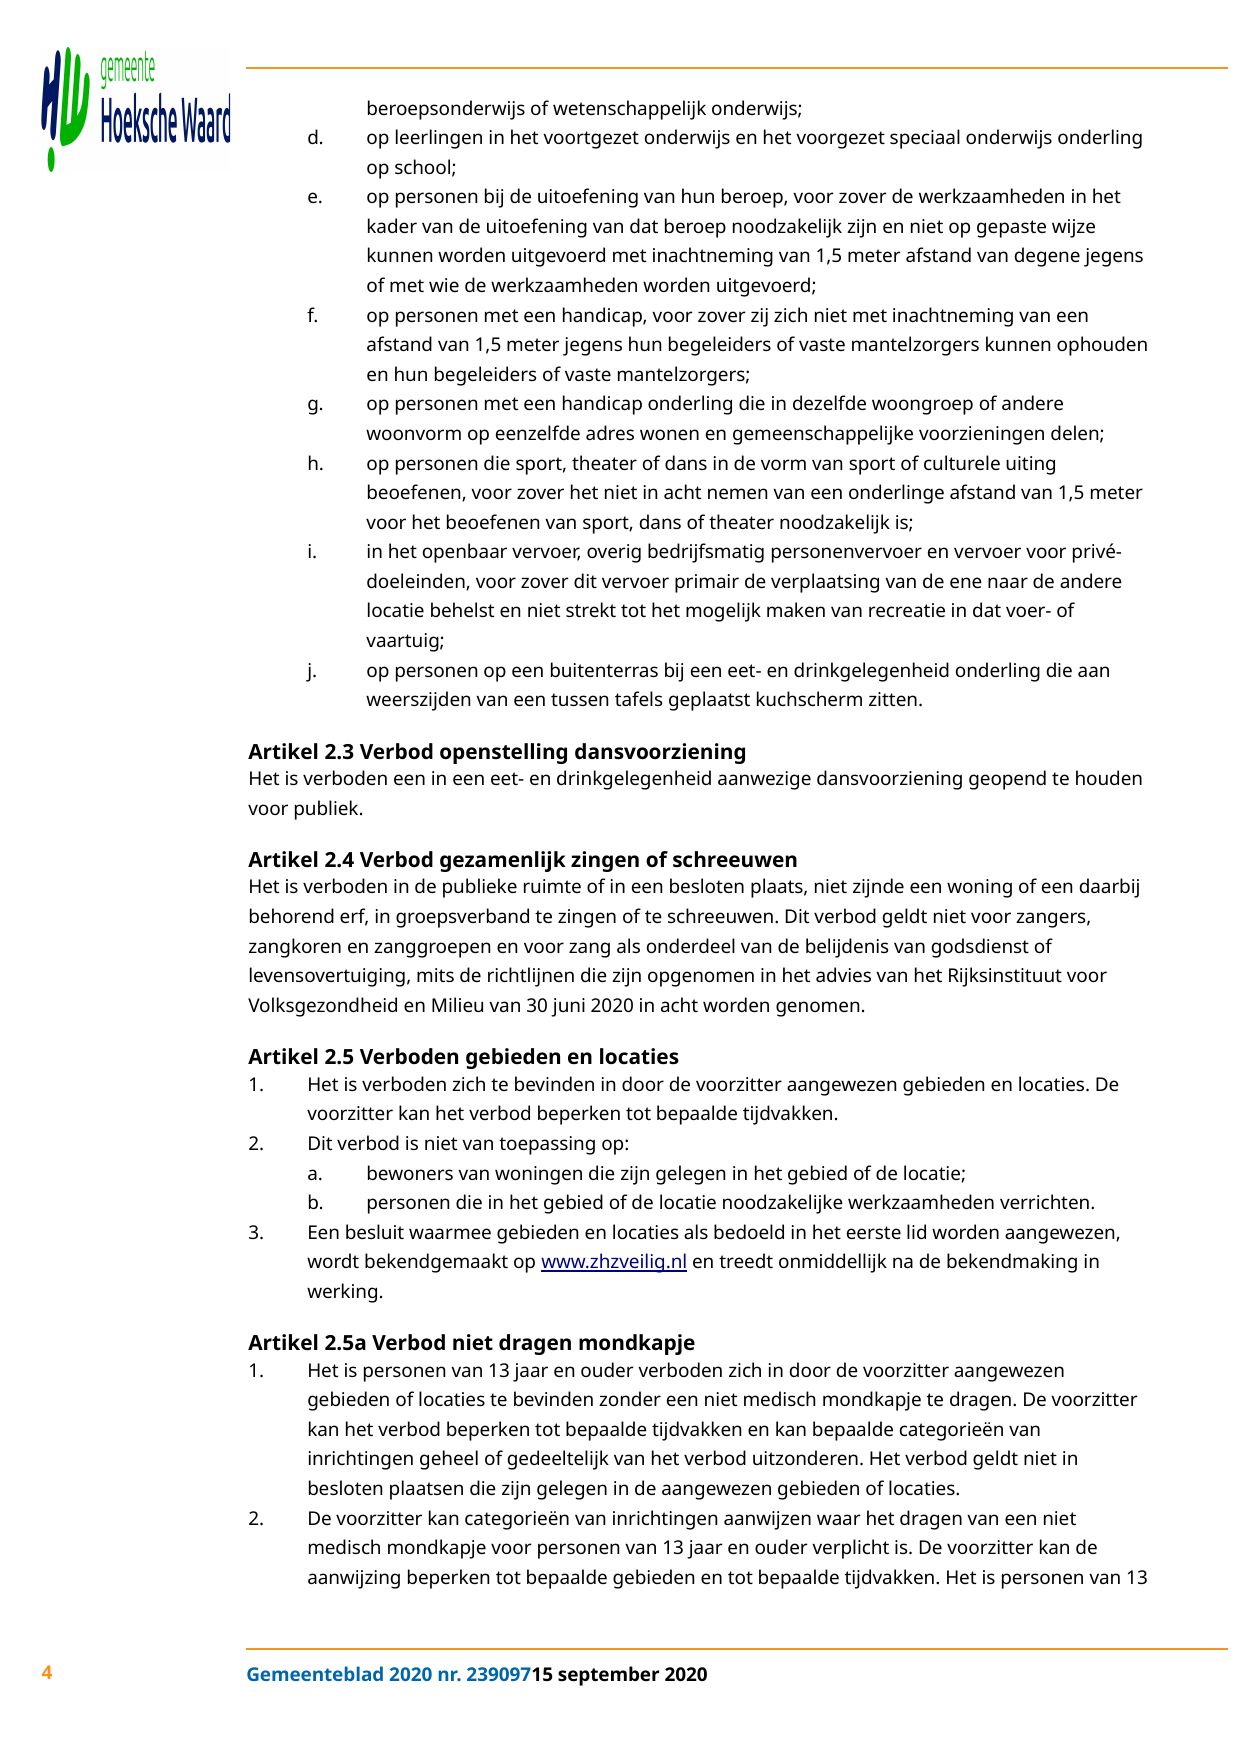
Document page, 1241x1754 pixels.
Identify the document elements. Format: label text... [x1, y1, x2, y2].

text Artikel 2.4 Verbod gezamenlijk zingen of schreeuwen [248, 845, 1152, 874]
picture [41, 47, 231, 172]
list beroepsonderwijs of wetenschappelijk onderwijs; [307, 95, 1152, 121]
list op personen bij de uitoefening van hun beroep, voor zover de werkzaamheden in het kader van de uitoefening van dat beroep noodzakelijk zijn en niet op gepaste wijze kunnen worden uitgevoerd met inachtneming van 1,5 meter afstand van degene jegens of met wie de werkzaamheden worden uitgevoerd; [307, 183, 1152, 298]
list op personen op een buitenterras bij een eet- en drinkgelegenheid onderling die aan weerszijden van een tussen tafels geplaatst kuchscherm zitten. [307, 657, 1152, 712]
list op personen die sport, theater of dans in de vorm van sport of culturele uiting beoefenen, voor zover het niet in acht nemen van een onderlinge afstand van 1,5 meter voor het beoefenen van sport, dans of theater noodzakelijk is; [307, 450, 1152, 535]
list bewoners van woningen die zijn gelegen in het gebied of de locatie; [307, 1160, 1152, 1185]
list personen die in het gebied of de locatie noodzakelijke werkzaamheden verrichten. [307, 1189, 1152, 1215]
list op leerlingen in het voortgezet onderwijs en het voorgezet speciaal onderwijs onderling op school; [307, 124, 1152, 180]
list Een besluit waarmee gebieden en locaties als bedoeld in het eerste lid worden aangewezen, wordt bekendgemaakt op www.zhzveilig.nl en treedt onmiddellijk na de bekendmaking in werking. [248, 1219, 1152, 1304]
list De voorzitter kan categorieën van inrichtingen aanwijzen waar het dragen van een niet medisch mondkapje voor personen van 13 jaar en ouder verplicht is. De voorzitter kan de aanwijzing beperken tot bepaalde gebieden en tot bepaalde tijdvakken. Het is personen van 13 [248, 1505, 1152, 1590]
list Dit verbod is niet van toepassing op: [248, 1130, 1152, 1156]
list in het openbaar vervoer, overig bedrijfsmatig personenvervoer en vervoer voor privé-doeleinden, voor zover dit vervoer primair de verplaatsing van de ene naar de andere locatie behelst en niet strekt tot het mogelijk maken van recreatie in dat voer- of vaartuig; [307, 538, 1152, 653]
text Artikel 2.3 Verbod openstelling dansvoorziening [248, 737, 1152, 765]
text Het is verboden in de publieke ruimte of in een besloten plaats, niet zijnde een woning of een daarbij behorend erf, in groepsverband te zingen of te schreeuwen. Dit verbod geldt niet voor zangers, zangkoren en zanggroepen en voor zang als onderdeel van de belijdenis van godsdienst of levensovertuiging, mits de richtlijnen die zijn opgenomen in het advies van het Rijksinstituut voor Volksgezondheid en Milieu van 30 juni 2020 in acht worden genomen. [248, 874, 1152, 1018]
list Het is personen van 13 jaar en ouder verboden zich in door de voorzitter aangewezen gebieden of locaties te bevinden zonder een niet medisch mondkapje te dragen. De voorzitter kan het verbod beperken tot bepaalde tijdvakken en kan bepaalde categorieën van inrichtingen geheel of gedeeltelijk van het verbod uitzonderen. Het verbod geldt niet in besloten plaatsen die zijn gelegen in de aangewezen gebieden of locaties. [248, 1357, 1152, 1501]
text Artikel 2.5 Verboden gebieden en locaties [248, 1042, 1152, 1071]
list Het is verboden zich te bevinden in door de voorzitter aangewezen gebieden en locaties. De voorzitter kan het verbod beperken tot bepaalde tijdvakken. [248, 1071, 1152, 1126]
text Het is verboden een in een eet- en drinkgelegenheid aanwezige dansvoorziening geopend te houden voor publiek. [248, 765, 1152, 821]
text Artikel 2.5a Verbod niet dragen mondkapje [248, 1328, 1152, 1357]
list op personen met een handicap onderling die in dezelfde woongroep of andere woonvorm op eenzelfde adres wonen en gemeenschappelijke voorzieningen delen; [307, 391, 1152, 446]
list op personen met een handicap, voor zover zij zich niet met inachtneming van een afstand van 1,5 meter jegens hun begeleiders of vaste mantelzorgers kunnen ophouden en hun begeleiders of vaste mantelzorgers; [307, 302, 1152, 387]
